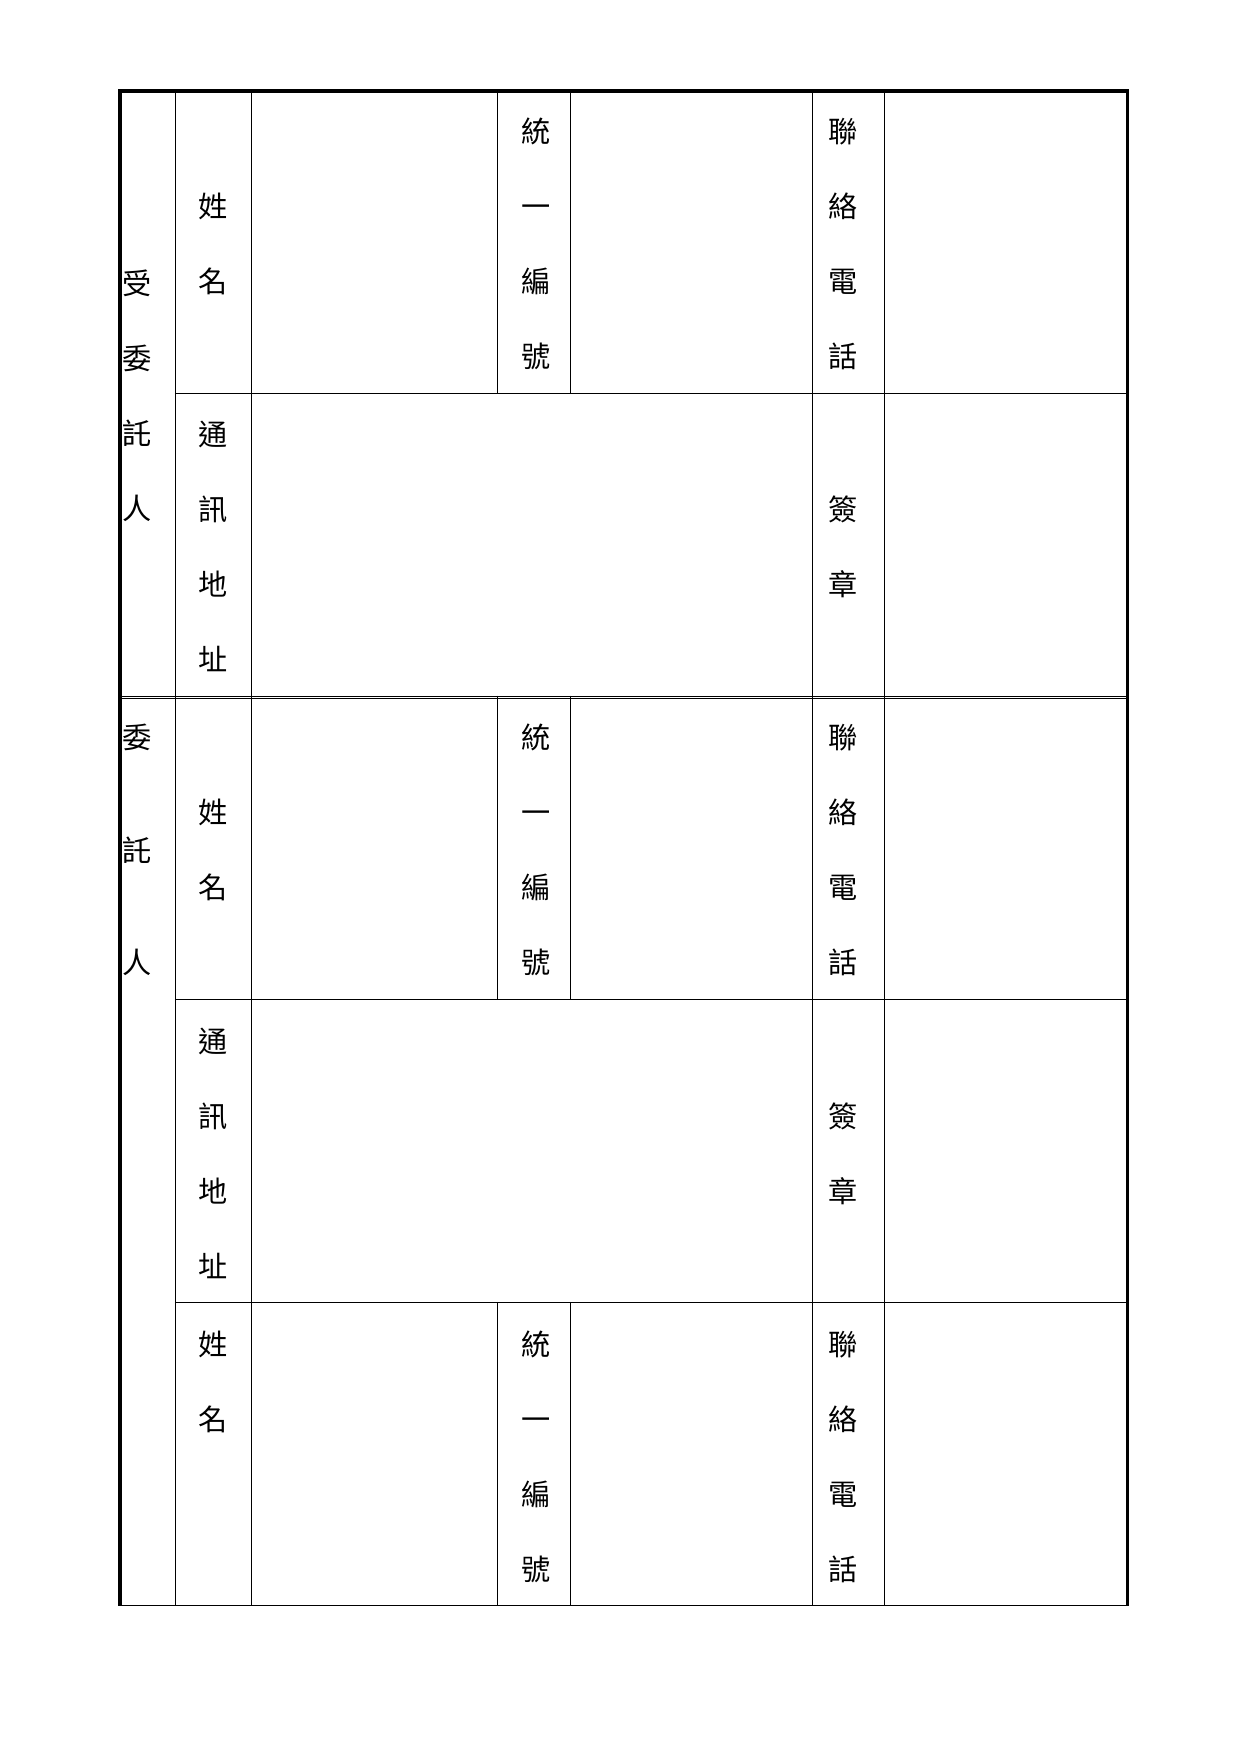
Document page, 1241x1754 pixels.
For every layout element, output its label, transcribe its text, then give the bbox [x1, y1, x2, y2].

table_cell [252, 699, 497, 999]
table_cell 通訊地址 [176, 1000, 251, 1302]
table_header 統一 編號 [498, 93, 570, 392]
table_header [885, 93, 1126, 392]
table_cell 簽章 [813, 394, 884, 696]
table_header 聯絡電話 [813, 93, 884, 392]
table_cell 簽章 [813, 1000, 884, 1302]
table_cell [885, 1000, 1126, 1302]
table_cell [571, 699, 812, 999]
table_cell 統一 編號 [498, 1303, 570, 1605]
table_cell 委 託 人 [122, 699, 175, 1605]
table_cell [885, 1303, 1126, 1605]
table_cell 姓名 [176, 1303, 251, 1605]
table_cell [252, 1000, 812, 1302]
table_cell 聯絡電話 [813, 1303, 884, 1605]
table_cell 通訊地址 [176, 394, 251, 696]
table_header 姓名 [176, 93, 251, 392]
table_header 受 委 託 人 [122, 93, 175, 696]
table_cell 統一 編號 [498, 699, 570, 999]
table_cell [252, 1303, 497, 1605]
table_cell [885, 394, 1126, 696]
table_cell [252, 394, 812, 696]
table_header [252, 93, 497, 392]
table_cell 姓名 [176, 699, 251, 999]
table_cell [571, 1303, 812, 1605]
table_cell 聯絡電話 [813, 699, 884, 999]
table_header [571, 93, 812, 392]
table_cell [885, 699, 1126, 999]
